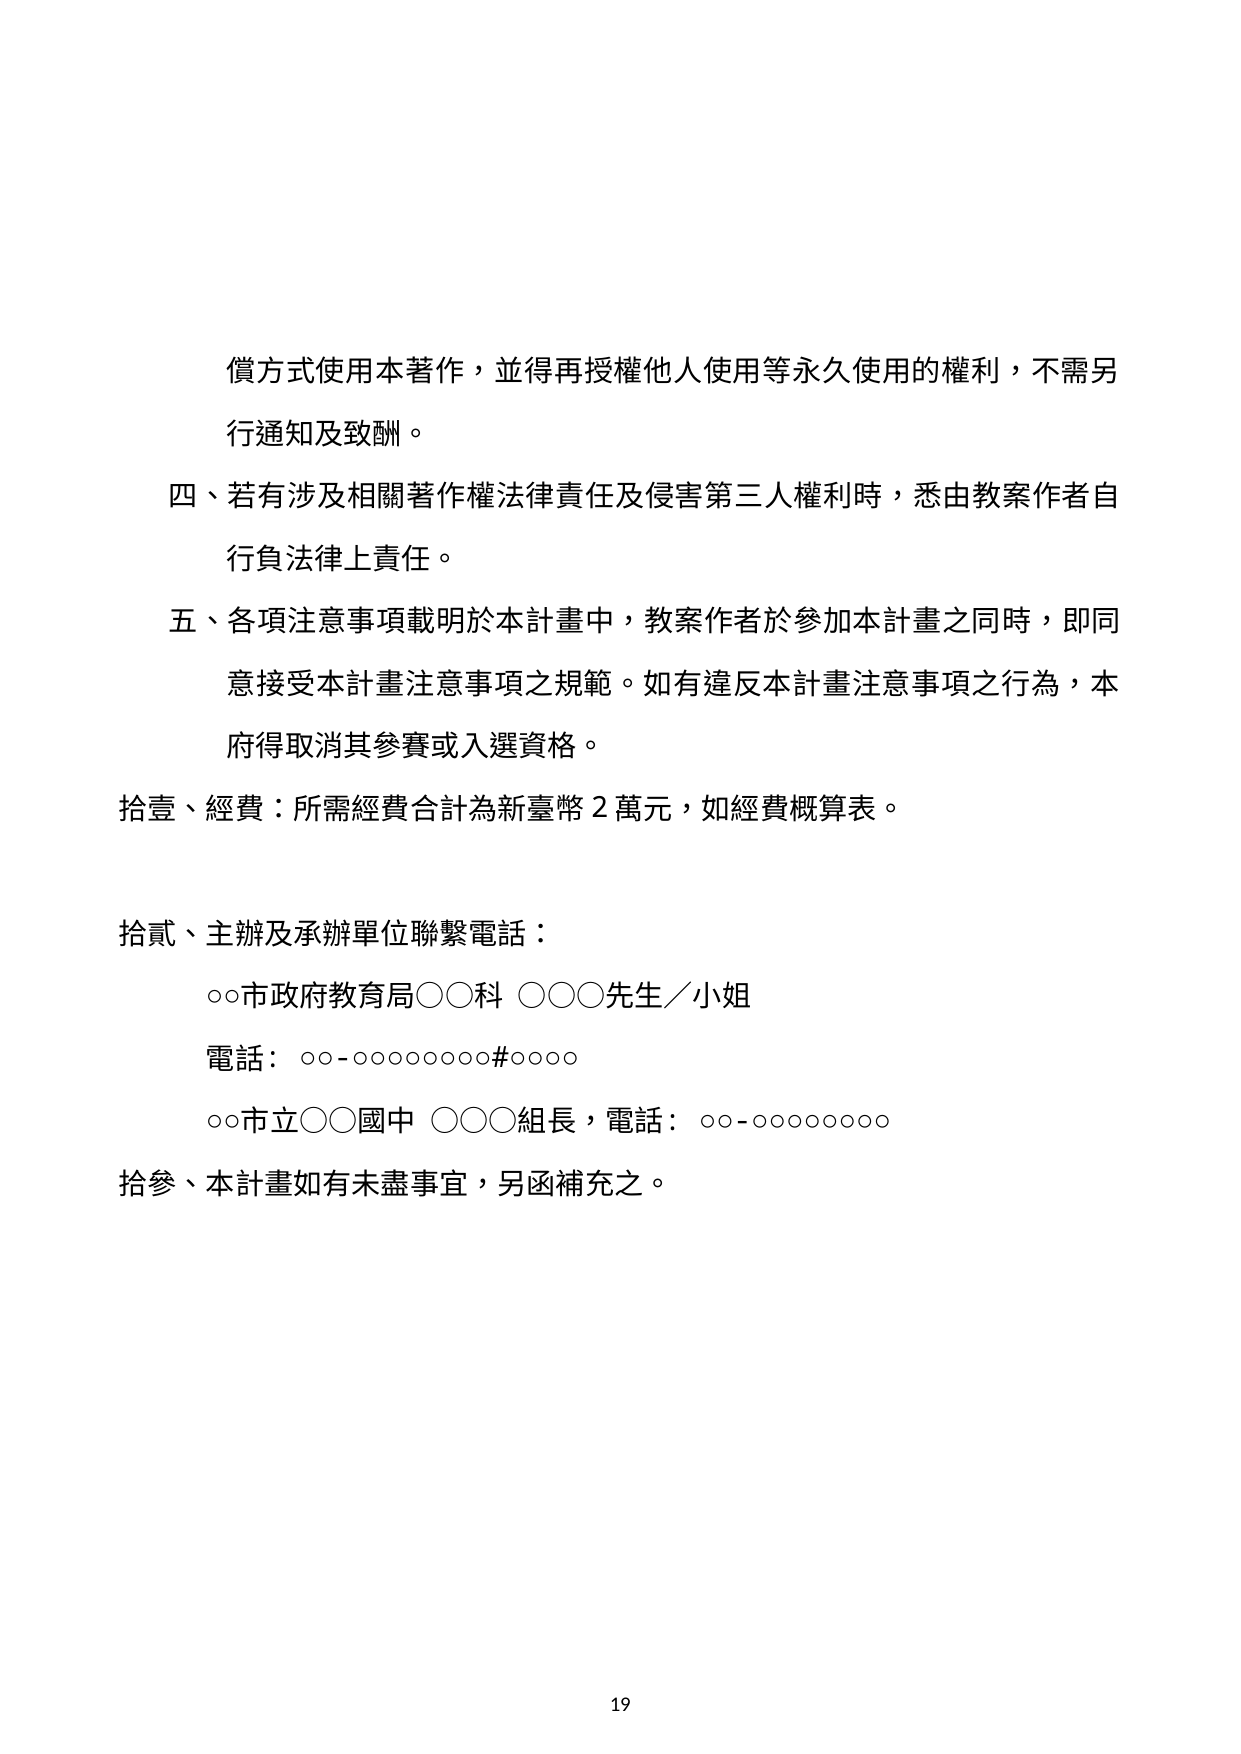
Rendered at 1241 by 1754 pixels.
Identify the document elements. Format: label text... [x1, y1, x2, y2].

text 四、若有涉及相關著作權法律責任及侵害第三人權利時，悉由教案作者自行負法律上責任。 [168, 452, 1122, 577]
text 拾參、本計畫如有未盡事宜，另函補充之。 [118, 1140, 1122, 1202]
text 拾壹、經費：所需經費合計為新臺幣2萬元，如經費概算表。 [118, 765, 1122, 827]
text ○○市政府教育局○○科 ○○○先生／小姐 [118, 952, 1122, 1015]
text ○○市立○○國中 ○○○組長，電話: ○○-○○○○○○○○ [118, 1077, 1122, 1140]
text 償方式使用本著作，並得再授權他人使用等永久使用的權利，不需另行通知及致酬。 [168, 327, 1122, 452]
text 電話: ○○-○○○○○○○○#○○○○ [118, 1015, 1122, 1077]
text 拾貳、主辦及承辦單位聯繫電話： [118, 890, 1122, 952]
text 五、各項注意事項載明於本計畫中，教案作者於參加本計畫之同時，即同意接受本計畫注意事項之規範。如有違反本計畫注意事項之行為，本府得取消其參賽或入選資格。 [168, 577, 1122, 765]
